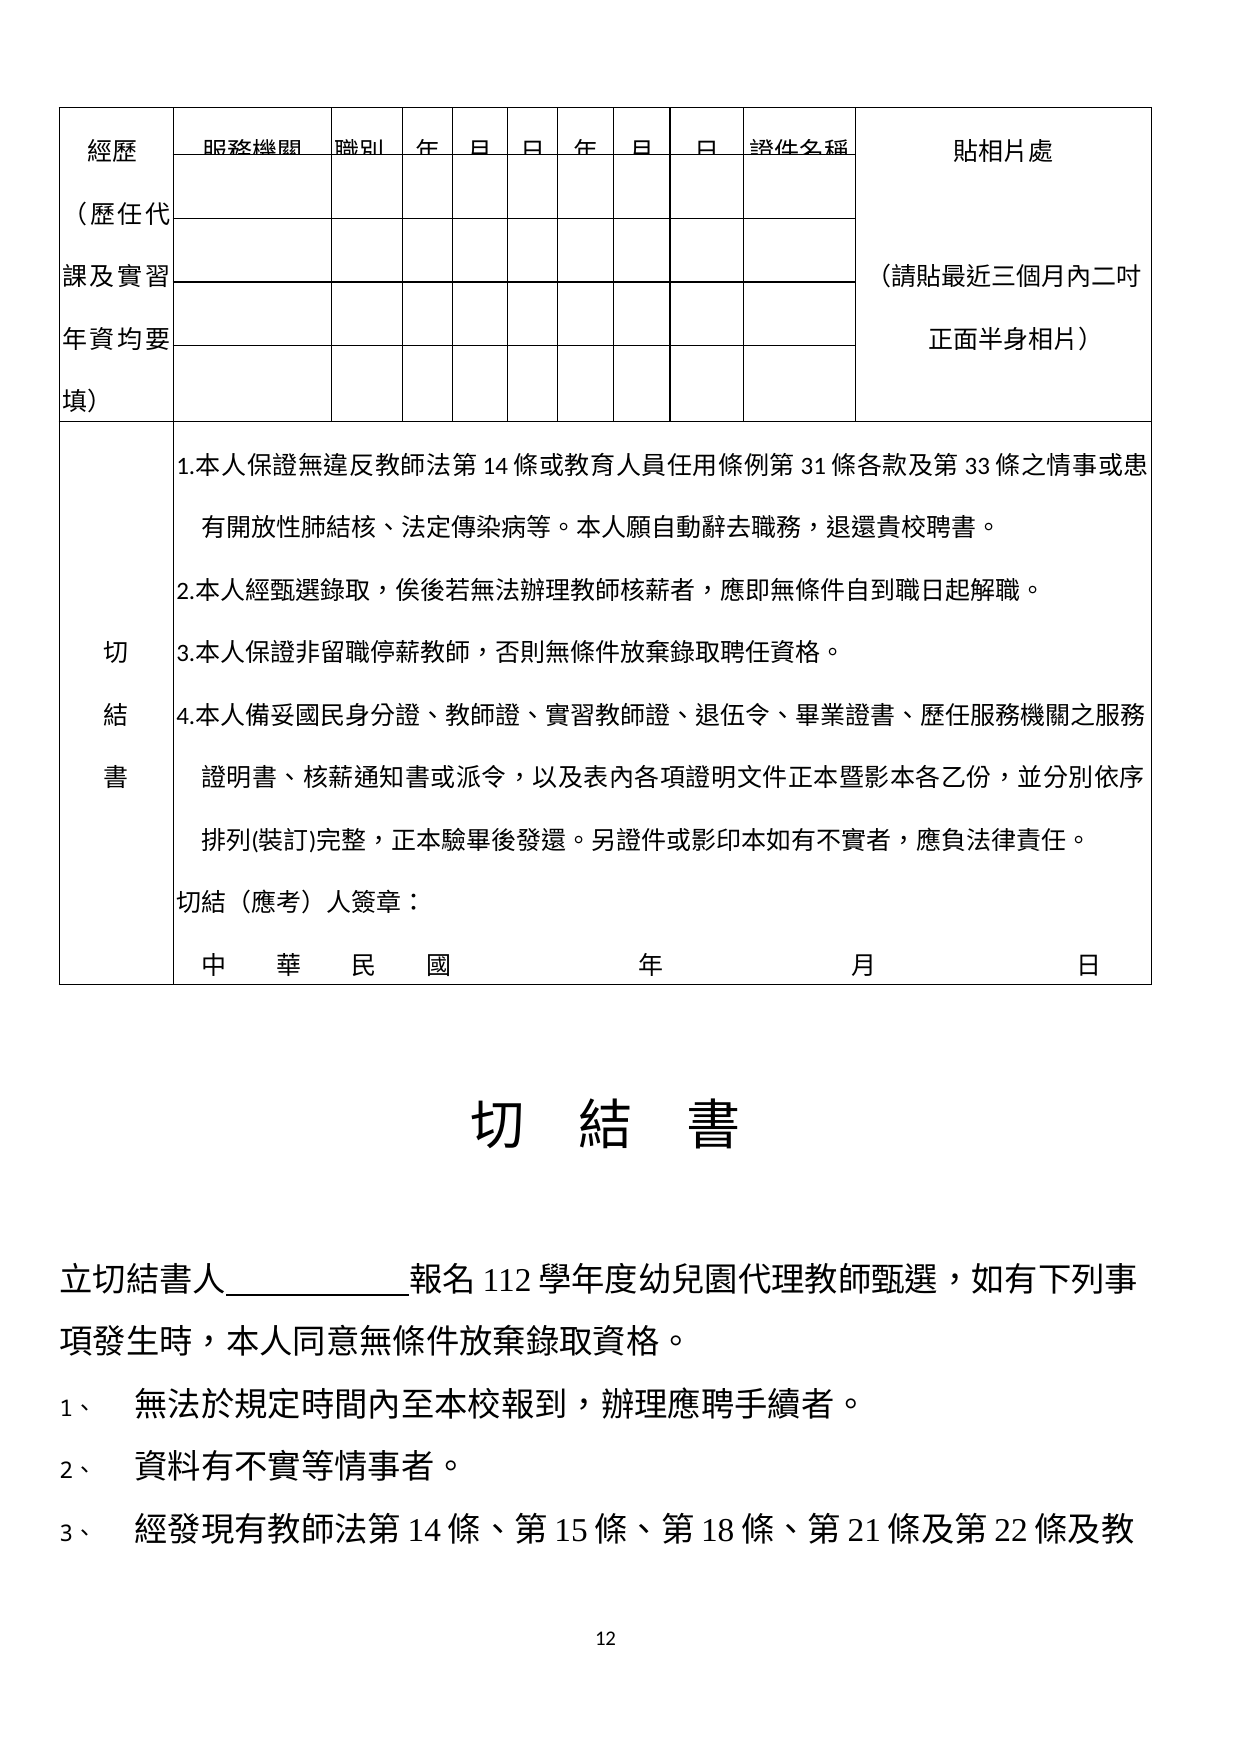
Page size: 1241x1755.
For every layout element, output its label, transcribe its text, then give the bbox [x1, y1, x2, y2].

table_cell [614, 346, 669, 421]
table_cell [508, 155, 557, 218]
table_cell [744, 155, 855, 218]
table_cell 切 結 書 [60, 422, 173, 984]
table_cell 1.本人保證無違反教師法第14條或教育人員任用條例第31條各款及第33條之情事或患有開放性肺結核、法定傳染病等。本人願自動辭去職務，退還貴校聘書。 2.本人經甄選錄取，俟後若無法辦理教師核薪者，應即無條件自到職日起解職。 3.本人保證非留職停薪教師，否則無條件放棄錄取聘任資格。 4.本人備妥國民身分證、教師證、實習教師證、退伍令、畢業證書、歷任服務機關之服務證明書、核薪通知書或派令，以及表內各項證明文件正本暨影本各乙份，並分別依序排列(裝訂)完整，正本驗畢後發還。另證件或影印本如有不實者，應負法律責任。 切結（應考）人簽章： 中 華 民 國 年 月 日 [174, 422, 1151, 984]
table_cell [671, 219, 743, 281]
table_cell [614, 219, 669, 281]
table_cell [453, 219, 507, 281]
text 切 結 書 [59, 1048, 1152, 1173]
table_cell [403, 219, 452, 281]
table_cell 證件名稱及字號 [744, 108, 855, 154]
table_cell [508, 219, 557, 281]
table_cell [332, 219, 402, 281]
table_cell [403, 346, 452, 421]
table_cell [558, 219, 613, 281]
list 經發現有教師法第14條、第15條、第18條、第21條及第22條及教 [59, 1485, 1152, 1548]
table_cell [558, 283, 613, 345]
table_cell 貼相片處 （請貼最近三個月內二吋正面半身相片） [856, 108, 1151, 421]
table_cell 經歷 （歷任代課及實習年資均要填） [60, 108, 173, 421]
table_cell [558, 155, 613, 218]
table_cell 月 [453, 108, 507, 154]
list 資料有不實等情事者。 [59, 1423, 1152, 1485]
table_cell [508, 283, 557, 345]
table_cell [744, 283, 855, 345]
table_cell [174, 283, 331, 345]
table_cell [174, 219, 331, 281]
table_cell [508, 346, 557, 421]
table_cell [403, 155, 452, 218]
table_cell [332, 346, 402, 421]
table_cell [744, 219, 855, 281]
table_cell 日 [508, 108, 557, 154]
table_cell [403, 283, 452, 345]
table_cell 年 [403, 108, 452, 154]
table_cell 職別 [332, 108, 402, 154]
table_cell [332, 283, 402, 345]
table_cell [558, 346, 613, 421]
table_cell [453, 283, 507, 345]
text 立切結書人 報名112學年度幼兒園代理教師甄選，如有下列事項發生時，本人同意無條件放棄錄取資格。 [59, 1235, 1152, 1360]
table_cell 服務機關 學校名稱 [174, 108, 331, 154]
table_cell [671, 283, 743, 345]
table_cell [174, 346, 331, 421]
table_cell [614, 155, 669, 218]
table_cell [453, 346, 507, 421]
table_cell 年 [558, 108, 613, 154]
table_cell [671, 155, 743, 218]
table_cell [453, 155, 507, 218]
table_cell [332, 155, 402, 218]
table_cell [174, 155, 331, 218]
table_cell 日 [671, 108, 743, 154]
table_cell 月 [614, 108, 669, 154]
table_cell [614, 283, 669, 345]
table_cell [744, 346, 855, 421]
table_cell [671, 346, 743, 421]
list 無法於規定時間內至本校報到，辦理應聘手續者。 [59, 1360, 1152, 1423]
